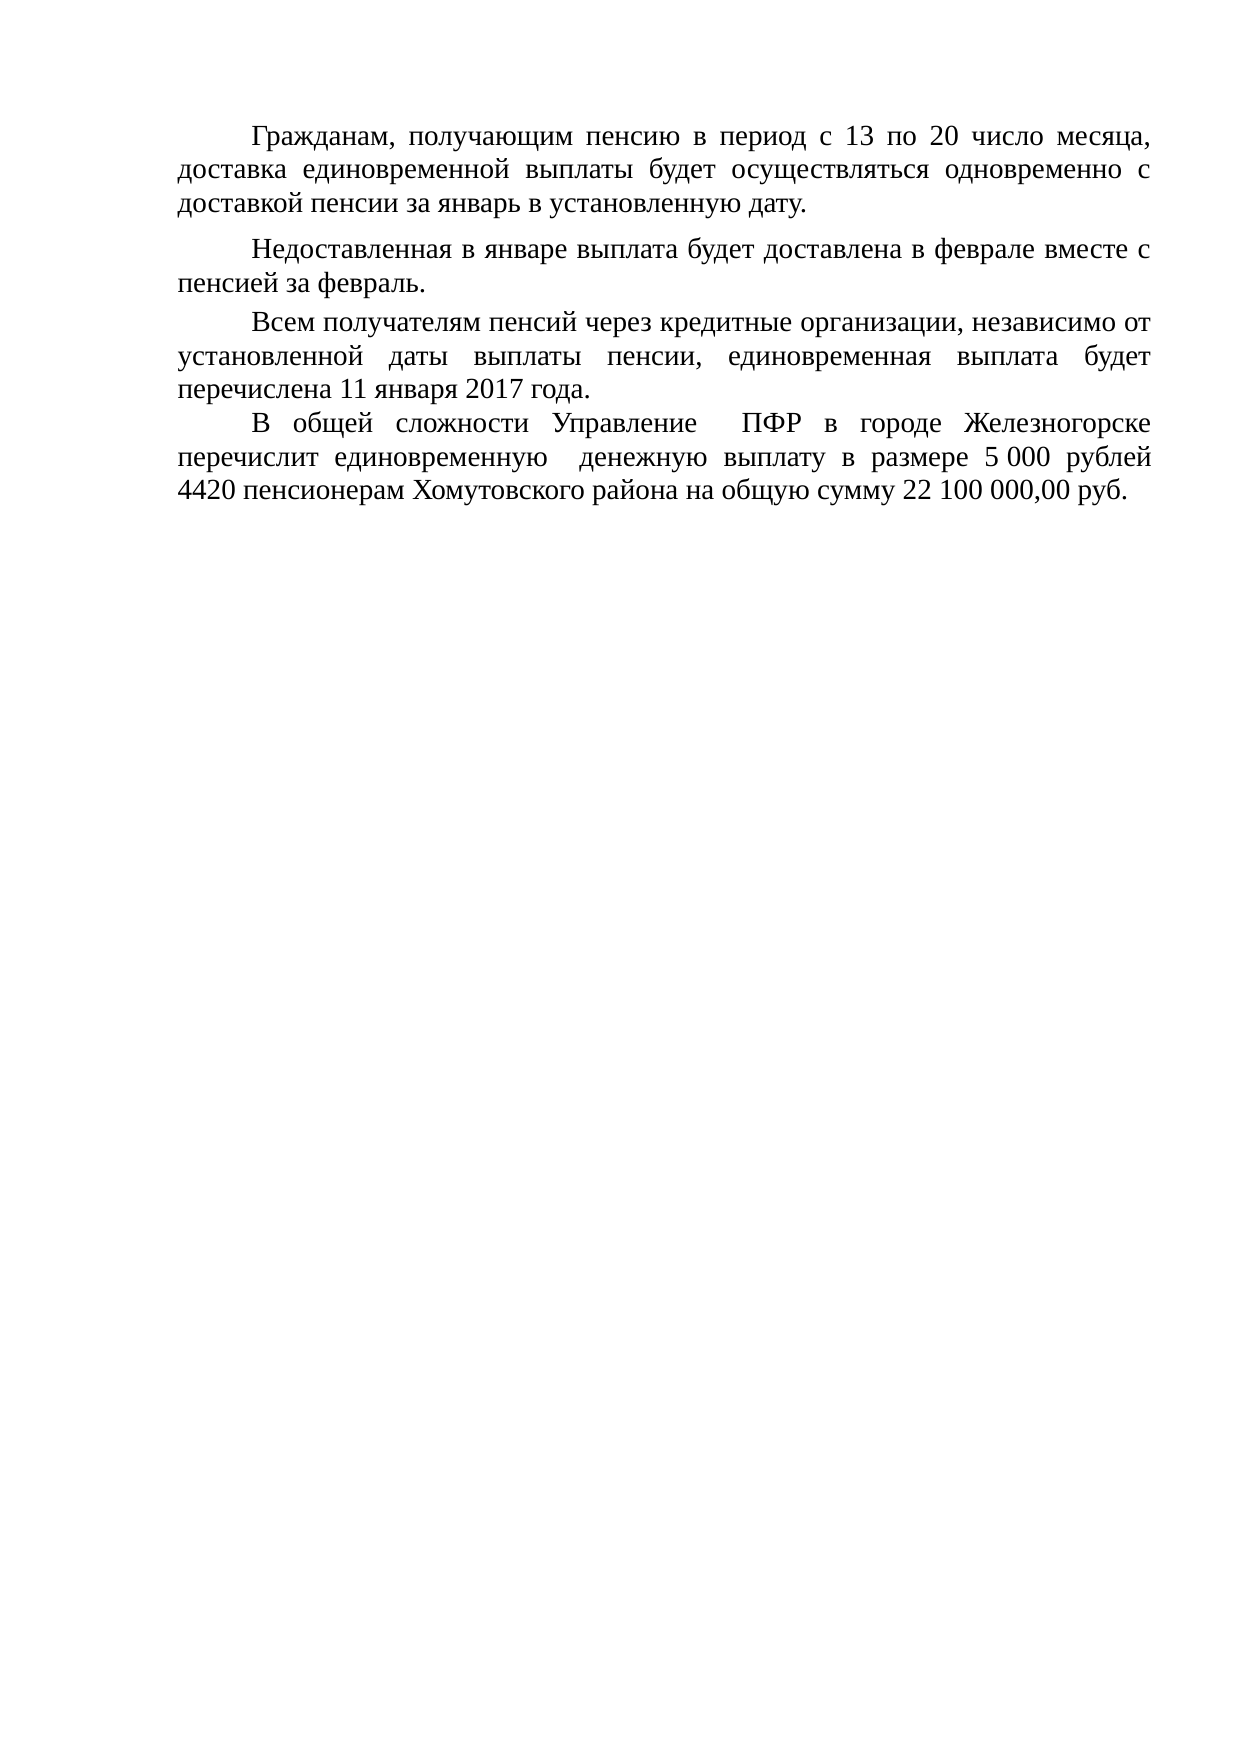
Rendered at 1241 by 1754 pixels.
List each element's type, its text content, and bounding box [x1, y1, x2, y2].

text Недоставленная в январе выплата будет доставлена в феврале вместе с пенсией за февраль. [177, 231, 1152, 298]
text Всем получателям пенсий через кредитные организации, независимо от установленной даты выплаты пенсии, единовременная выплата будет перечислена 11 января 2017 года. [177, 304, 1152, 405]
text В общей сложности Управление ПФР в городе Железногорске перечислит единовременную денежную выплату в размере 5 000 рублей 4420 пенсионерам Хомутовского района на общую сумму 22 100 000,00 руб. [177, 405, 1152, 506]
text Гражданам, получающим пенсию в период с 13 по 20 число месяца, доставка единовременной выплаты будет осуществляться одновременно с доставкой пенсии за январь в установленную дату. [177, 118, 1152, 219]
